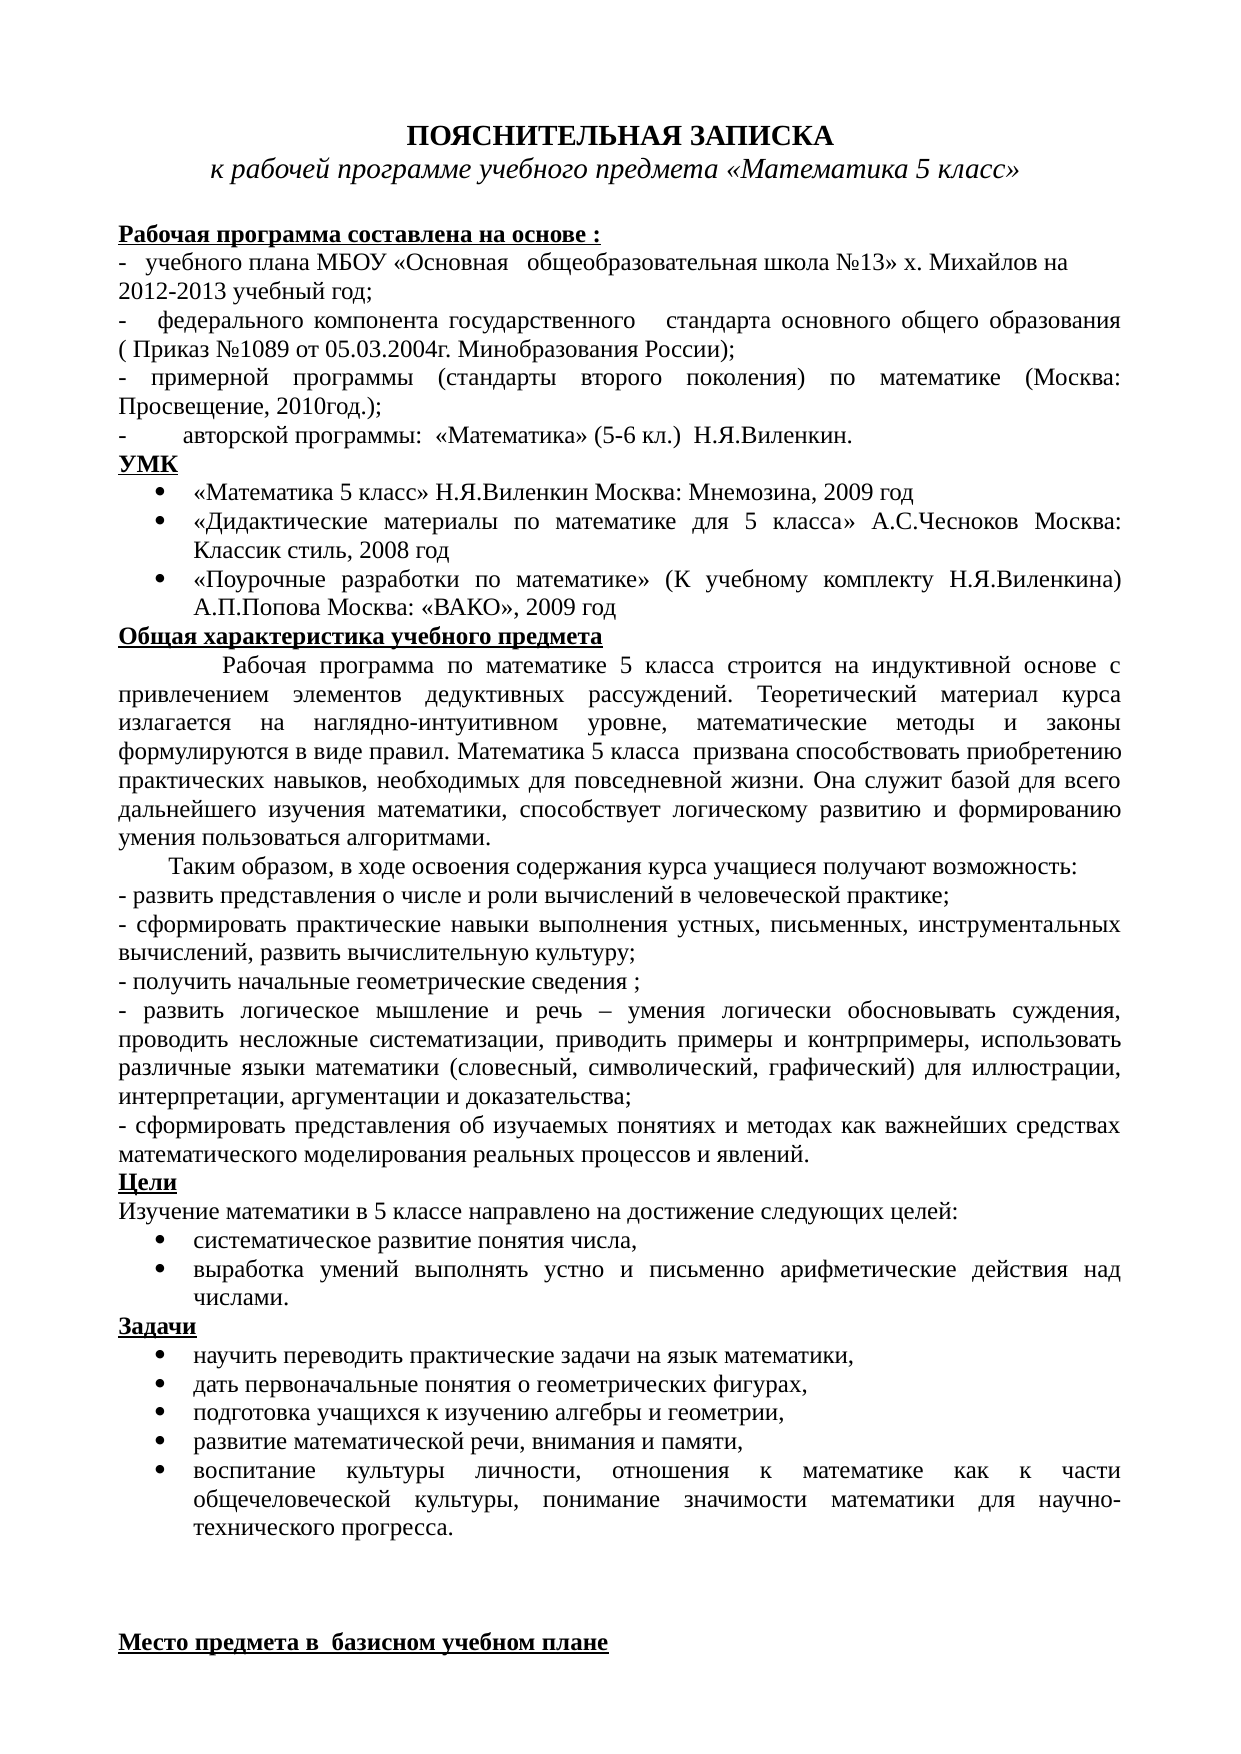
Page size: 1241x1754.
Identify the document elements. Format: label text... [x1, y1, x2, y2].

text ПОЯСНИТЕЛЬНАЯ ЗАПИСКА [118, 118, 1122, 152]
text - сформировать практические навыки выполнения устных, письменных, инструментальных вычислений, развить вычислительную культуру; [118, 909, 1122, 966]
text - федерального компонента государственного стандарта основного общего образования ( Приказ №1089 от 05.03.2004г. Минобразования России); [118, 305, 1122, 362]
text - получить начальные геометрические сведения ; [118, 966, 1122, 995]
list дать первоначальные понятия о геометрических фигурах, [156, 1369, 1122, 1397]
list выработка умений выполнять устно и письменно арифметические действия над числами. [156, 1254, 1122, 1311]
list подготовка учащихся к изучению алгебры и геометрии, [156, 1397, 1122, 1426]
text Задачи [118, 1311, 1122, 1340]
text - авторской программы: «Математика» (5-6 кл.) Н.Я.Виленкин. [118, 420, 1122, 449]
text - развить представления о числе и роли вычислений в человеческой практике; [118, 880, 1122, 909]
list развитие математической речи, внимания и памяти, [156, 1426, 1122, 1455]
text Рабочая программа составлена на основе : [118, 219, 1122, 247]
text - учебного плана МБОУ «Основная общеобразовательная школа №13» х. Михайлов на 2012-2013 учебный год; [118, 247, 1122, 305]
text Общая характеристика учебного предмета [118, 621, 1122, 650]
text Место предмета в базисном учебном плане [118, 1627, 1122, 1656]
list «Математика 5 класс» Н.Я.Виленкин Москва: Мнемозина, 2009 год [156, 477, 1122, 506]
text к рабочей программе учебного предмета «Математика 5 класс» [118, 152, 1122, 185]
text УМК [118, 449, 1122, 477]
list «Поурочные разработки по математике» (К учебному комплекту Н.Я.Виленкина) А.П.Попова Москва: «ВАКО», 2009 год [156, 564, 1122, 621]
text Цели [118, 1167, 1122, 1196]
text - развить логическое мышление и речь – умения логически обосновывать суждения, проводить несложные систематизации, приводить примеры и контрпримеры, использовать различные языки математики (словесный, символический, графический) для иллюстрации, интерпретации, аргументации и доказательства; [118, 995, 1122, 1110]
text - сформировать представления об изучаемых понятиях и методах как важнейших средствах математического моделирования реальных процессов и явлений. [118, 1110, 1122, 1167]
list научить переводить практические задачи на язык математики, [156, 1340, 1122, 1369]
text - примерной программы (стандарты второго поколения) по математике (Москва: Просвещение, 2010год.); [118, 362, 1122, 420]
list «Дидактические материалы по математике для 5 класса» А.С.Чесноков Москва: Классик стиль, 2008 год [156, 506, 1122, 564]
text Таким образом, в ходе освоения содержания курса учащиеся получают возможность: [118, 851, 1122, 880]
text Изучение математики в 5 классе направлено на достижение следующих целей: [118, 1196, 1122, 1225]
text Рабочая программа по математике 5 класса строится на индуктивной основе с привлечением элементов дедуктивных рассуждений. Теоретический материал курса излагается на наглядно-интуитивном уровне, математические методы и законы формулируются в виде правил. Математика 5 класса призвана способствовать приобретению практических навыков, необходимых для повседневной жизни. Она служит базой для всего дальнейшего изучения математики, способствует логическому развитию и формированию умения пользоваться алгоритмами. [118, 650, 1122, 851]
list систематическое развитие понятия числа, [156, 1225, 1122, 1254]
list воспитание культуры личности, отношения к математике как к части общечеловеческой культуры, понимание значимости математики для научно-технического прогресса. [156, 1455, 1122, 1541]
